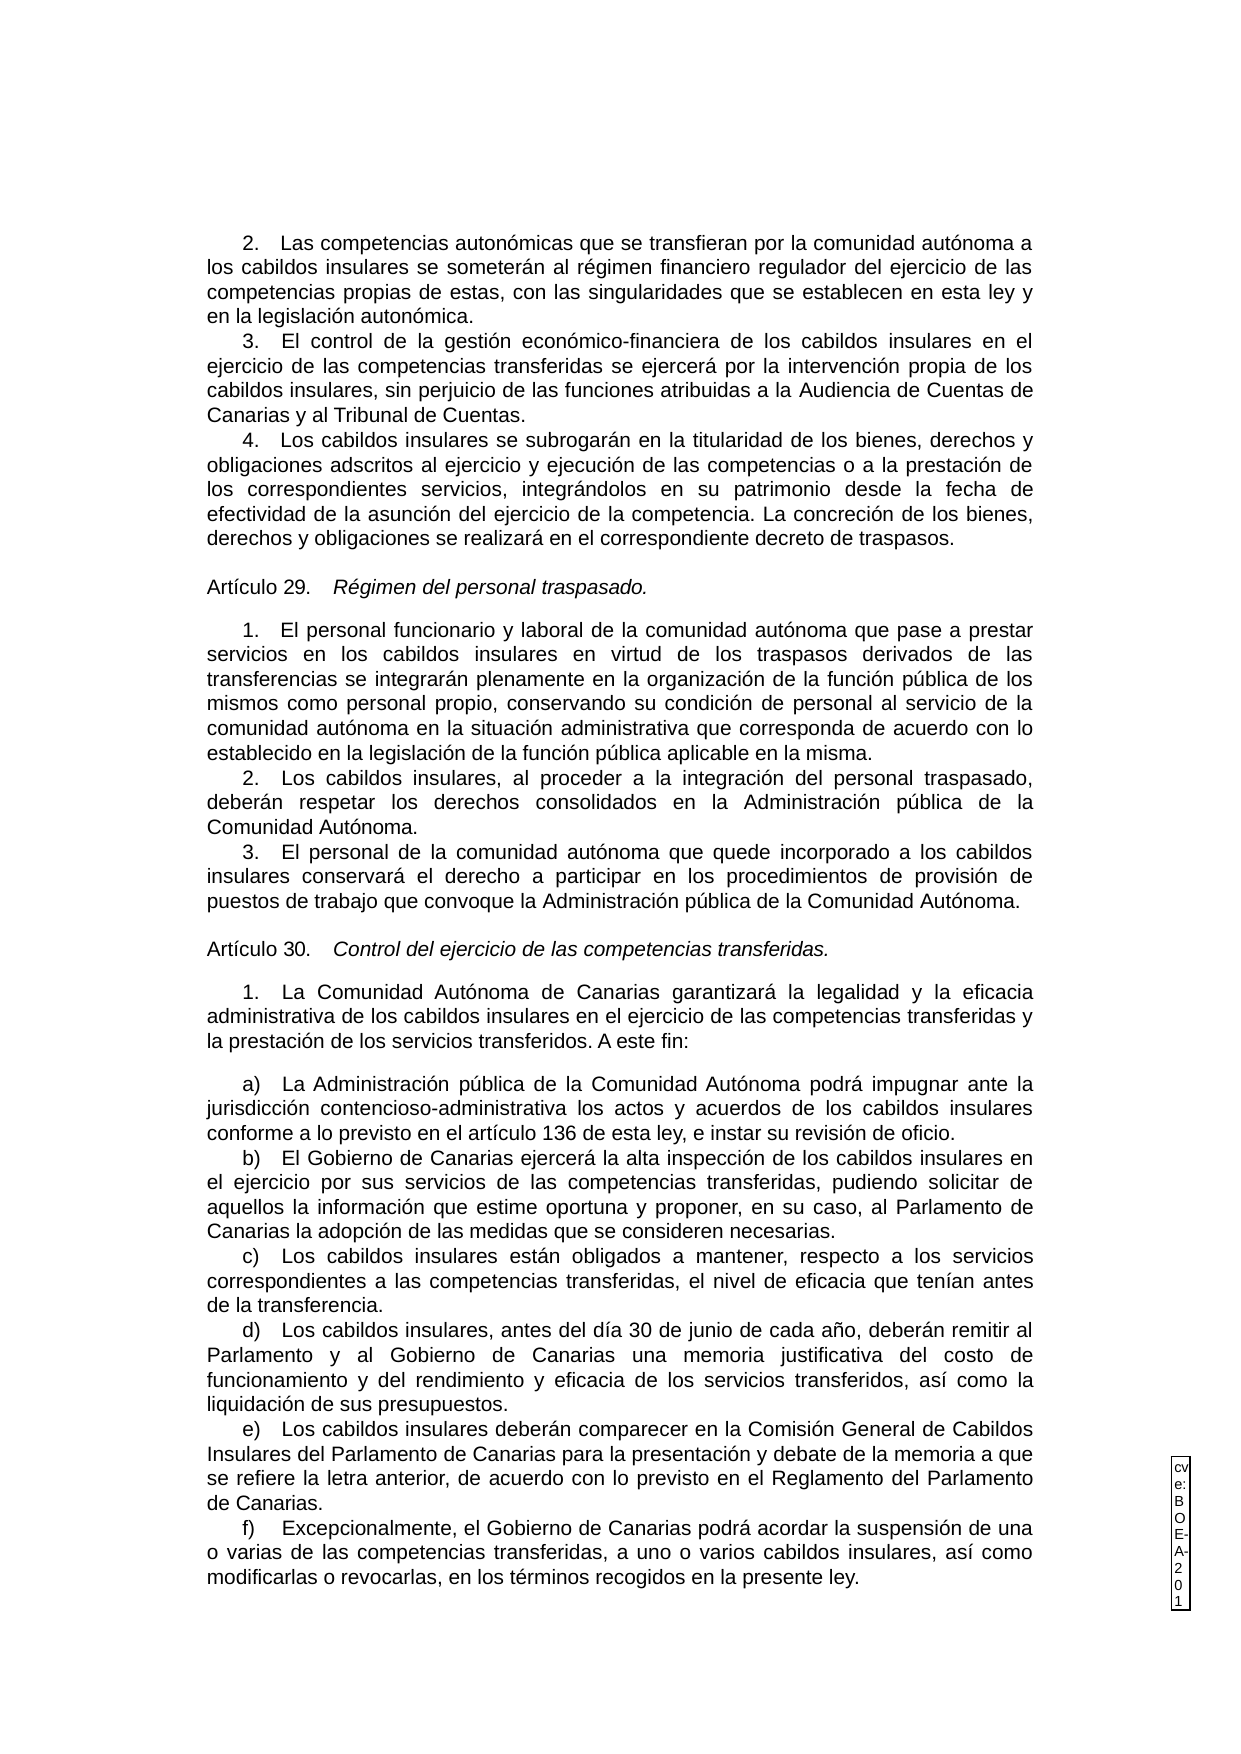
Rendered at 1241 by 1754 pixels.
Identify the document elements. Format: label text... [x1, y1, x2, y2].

list Los cabildos insulares deberán comparecer en la Comisión General de Cabildos Insulares del Parlamento de Canarias para la presentación y debate de la memoria a que se refiere la letra anterior, de acuerdo con lo previsto en el Reglamento del Parlamento de Canarias. [207, 1417, 1034, 1514]
list El Gobierno de Canarias ejercerá la alta inspección de los cabildos insulares en el ejercicio por sus servicios de las competencias transferidas, pudiendo solicitar de aquellos la información que estime oportuna y proponer, en su caso, al Parlamento de Canarias la adopción de las medidas que se consideren necesarias. [207, 1146, 1035, 1243]
list Los cabildos insulares, antes del día 30 de junio de cada año, deberán remitir al Parlamento y al Gobierno de Canarias una memoria justificativa del costo de funcionamiento y del rendimiento y eficacia de los servicios transferidos, así como la liquidación de sus presupuestos. [207, 1318, 1034, 1416]
list La Administración pública de la Comunidad Autónoma podrá impugnar ante la jurisdicción contencioso-administrativa los actos y acuerdos de los cabildos insulares conforme a lo previsto en el artículo 136 de esta ley, e instar su revisión de oficio. [207, 1072, 1034, 1145]
text Artículo 30. Control del ejercicio de las competencias transferidas. [207, 937, 1198, 961]
list Los cabildos insulares están obligados a mantener, respecto a los servicios correspondientes a las competencias transferidas, el nivel de eficacia que tenían antes de la transferencia. [207, 1244, 1034, 1317]
list Los cabildos insulares, al proceder a la integración del personal traspasado, deberán respetar los derechos consolidados en la Administración pública de la Comunidad Autónoma. [207, 766, 1034, 839]
list Excepcionalmente, el Gobierno de Canarias podrá acordar la suspensión de una o varias de las competencias transferidas, a uno o varios cabildos insulares, así como modificarlas o revocarlas, en los términos recogidos en la presente ley. [207, 1516, 1034, 1589]
list El control de la gestión económico-financiera de los cabildos insulares en el ejercicio de las competencias transferidas se ejercerá por la intervención propia de los cabildos insulares, sin perjuicio de las funciones atribuidas a la Audiencia de Cuentas de Canarias y al Tribunal de Cuentas. [207, 329, 1034, 427]
list Los cabildos insulares se subrogarán en la titularidad de los bienes, derechos y obligaciones adscritos al ejercicio y ejecución de las competencias o a la prestación de los correspondientes servicios, integrándolos en su patrimonio desde la fecha de efectividad de la asunción del ejercicio de la competencia. La concreción de los bienes, derechos y obligaciones se realizará en el correspondiente decreto de traspasos. [207, 428, 1034, 550]
text Artículo 29. Régimen del personal traspasado. [207, 575, 1198, 599]
list La Comunidad Autónoma de Canarias garantizará la legalidad y la eficacia administrativa de los cabildos insulares en el ejercicio de las competencias transferidas y la prestación de los servicios transferidos. A este fin: [207, 980, 1034, 1053]
list El personal funcionario y laboral de la comunidad autónoma que pase a prestar servicios en los cabildos insulares en virtud de los traspasos derivados de las transferencias se integrarán plenamente en la organización de la función pública de los mismos como personal propio, conservando su condición de personal al servicio de la comunidad autónoma en la situación administrativa que corresponda de acuerdo con lo establecido en la legislación de la función pública aplicable en la misma. [207, 617, 1034, 764]
list cve: BOE-A-2015-4621 [1174, 1459, 1189, 1609]
list Las competencias autonómicas que se transfieran por la comunidad autónoma a los cabildos insulares se someterán al régimen financiero regulador del ejercicio de las competencias propias de estas, con las singularidades que se establecen en esta ley y en la legislación autonómica. [207, 230, 1034, 328]
list El personal de la comunidad autónoma que quede incorporado a los cabildos insulares conservará el derecho a participar en los procedimientos de provisión de puestos de trabajo que convoque la Administración pública de la Comunidad Autónoma. [207, 839, 1034, 913]
